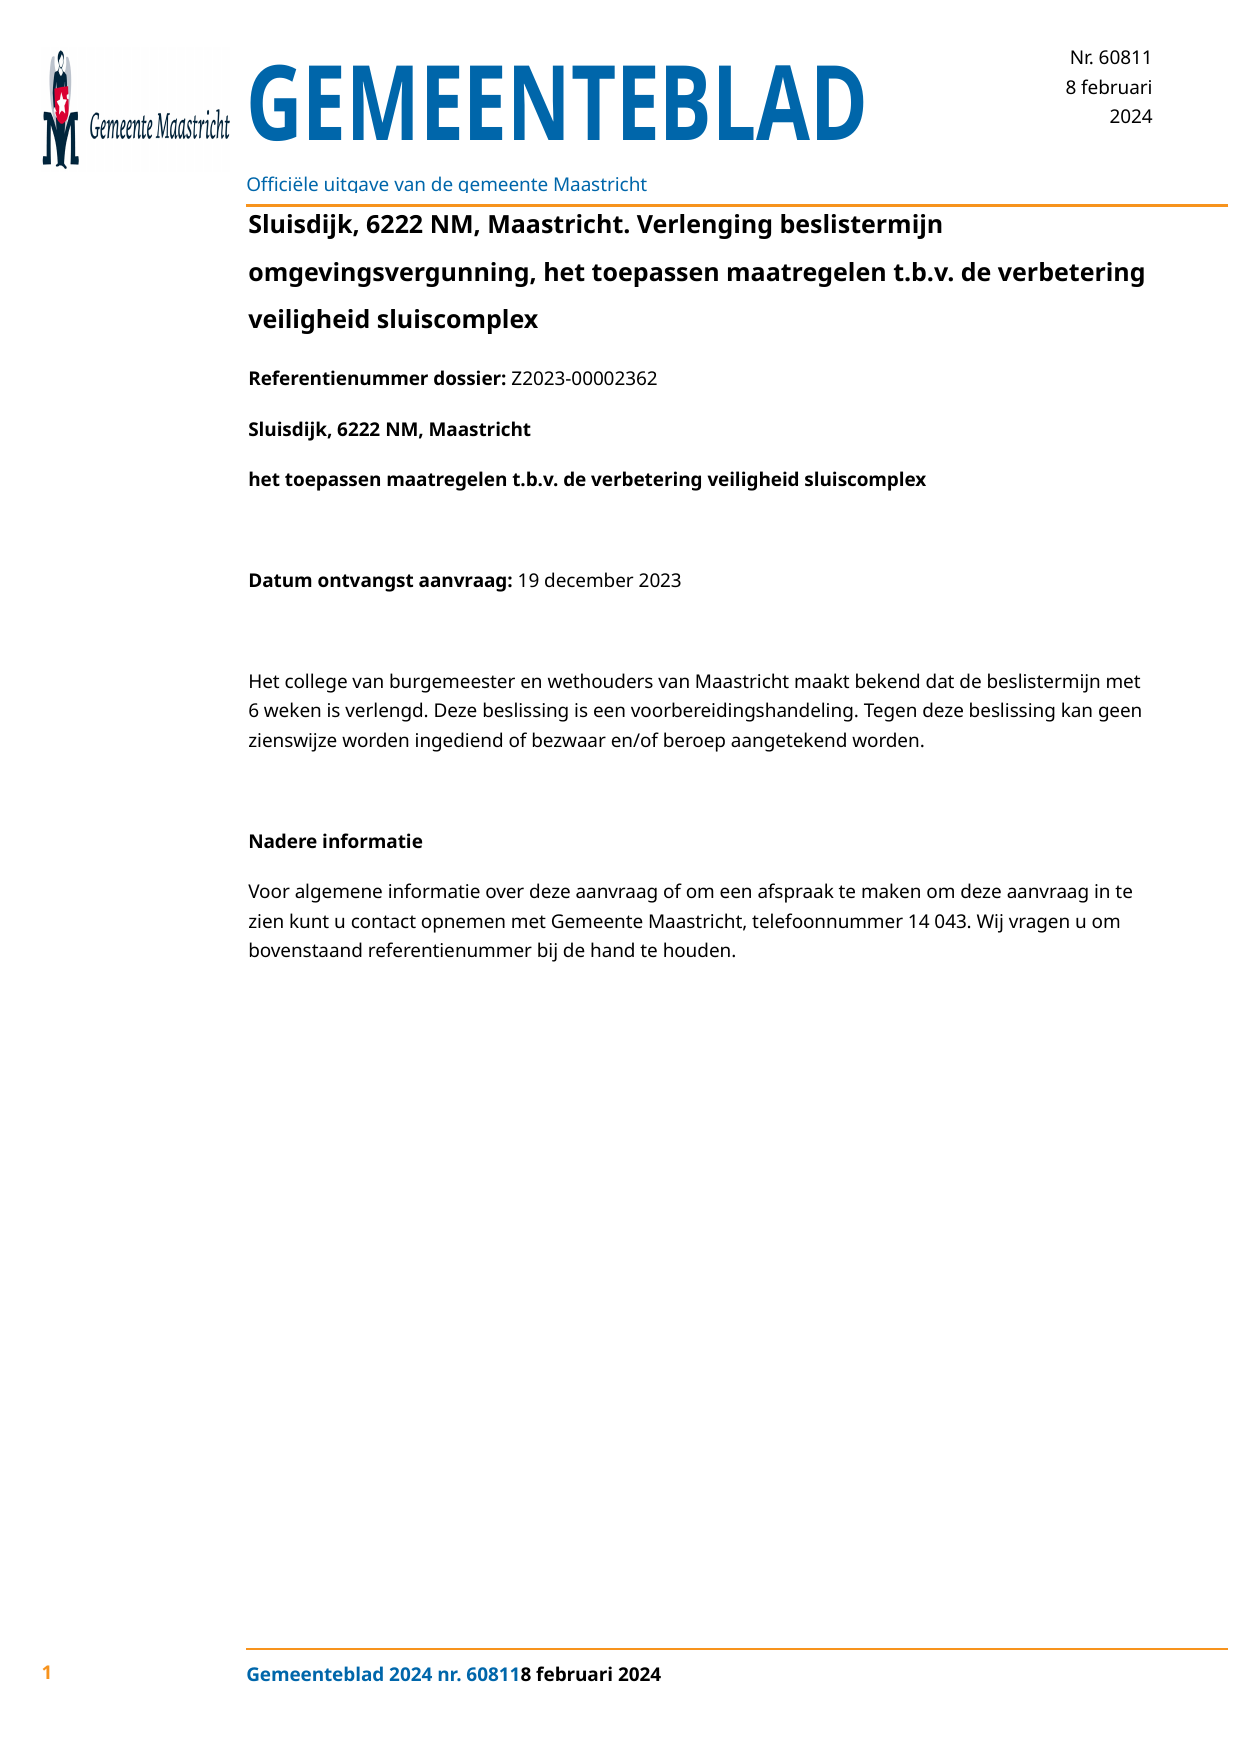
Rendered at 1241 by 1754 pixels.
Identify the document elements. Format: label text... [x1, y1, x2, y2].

text Nadere informatie [248, 828, 1152, 854]
text Sluisdijk, 6222 NM, Maastricht [248, 416, 1152, 442]
picture [41, 47, 231, 172]
text Voor algemene informatie over deze aanvraag of om een afspraak te maken om deze aanvraag in te zien kunt u contact opnemen met Gemeente Maastricht, telefoonnummer 14 043. Wij vragen u om bovenstaand referentienummer bij de hand te houden. [248, 878, 1152, 963]
text Sluisdijk, 6222 NM, Maastricht. Verlenging beslistermijn omgevingsvergunning, het toepassen maatregelen t.b.v. de verbetering veiligheid sluiscomplex [248, 207, 1152, 336]
text Het college van burgemeester en wethouders van Maastricht maakt bekend dat de beslistermijn met 6 weken is verlengd. Deze beslissing is een voorbereidingshandeling. Tegen deze beslissing kan geen zienswijze worden ingediend of bezwaar en/of beroep aangetekend worden. [248, 668, 1152, 753]
text Datum ontvangst aanvraag: 19 december 2023 [248, 567, 1152, 593]
text het toepassen maatregelen t.b.v. de verbetering veiligheid sluiscomplex [248, 466, 1152, 492]
text Referentienummer dossier: Z2023-00002362 [248, 366, 1152, 391]
